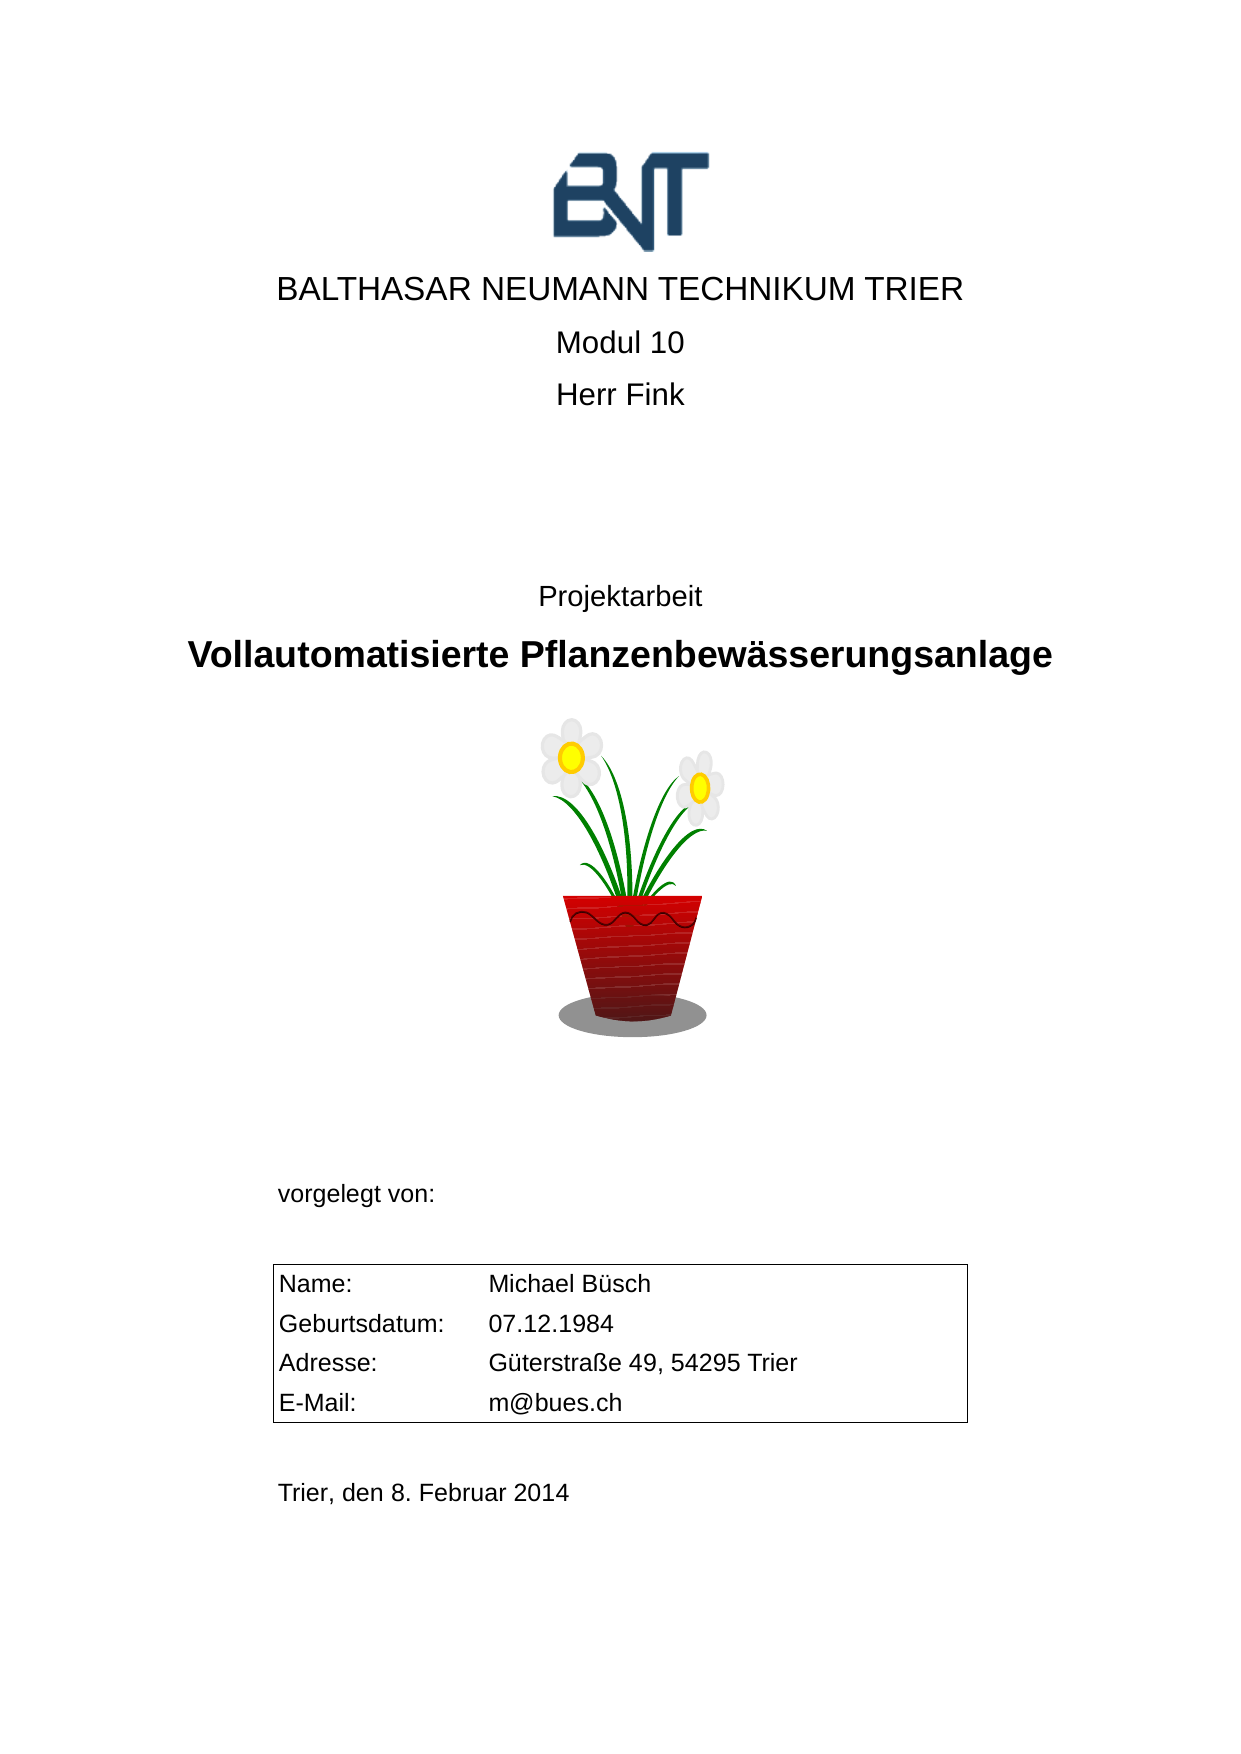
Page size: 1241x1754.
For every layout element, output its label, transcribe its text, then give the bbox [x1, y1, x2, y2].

table_header Michael Büsch [483, 1265, 967, 1304]
table_cell m@bues.ch [483, 1383, 967, 1422]
text Herr Fink [118, 377, 1122, 412]
text Projektarbeit [118, 580, 1122, 613]
table_cell 07.12.1984 [483, 1304, 967, 1343]
text Vollautomatisierte Pflanzenbewässerungsanlage [118, 634, 1122, 676]
text vorgelegt von: [278, 1180, 1122, 1208]
text Balthasar Neumann Technikum Trier [118, 118, 1122, 307]
table_cell Geburtsdatum: [274, 1304, 483, 1343]
table_cell Adresse: [274, 1343, 483, 1383]
table_cell Güterstraße 49, 54295 Trier [483, 1343, 967, 1383]
picture [551, 150, 716, 252]
text Trier, den 8. Februar 2014 [278, 1478, 1122, 1506]
table_header Name: [274, 1265, 483, 1304]
text Modul 10 [118, 325, 1122, 360]
table_cell E-Mail: [274, 1383, 483, 1422]
